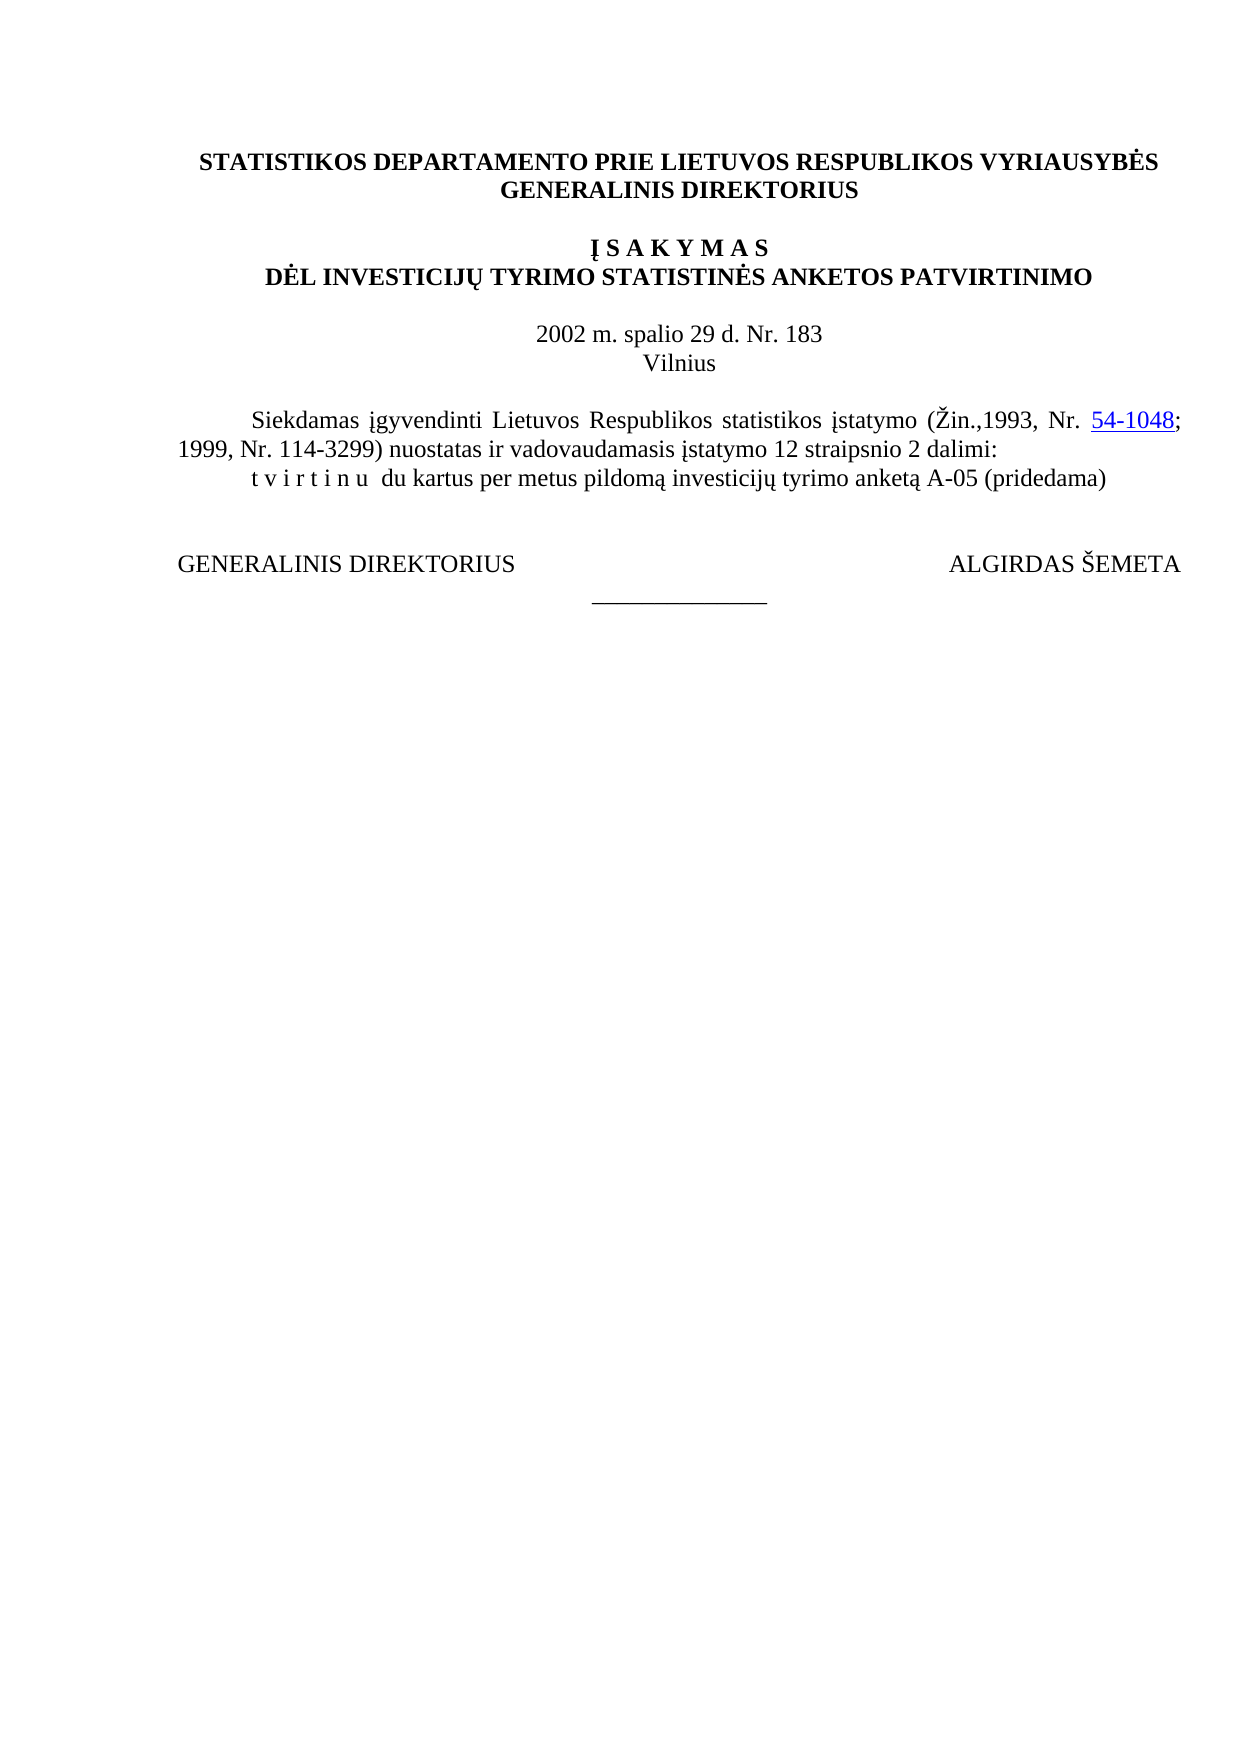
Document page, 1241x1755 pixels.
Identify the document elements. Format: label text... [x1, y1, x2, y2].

text Vilnius [177, 348, 1181, 377]
text Į S A K Y M A S [177, 233, 1181, 262]
text DĖL INVESTICIJŲ TYRIMO STATISTINĖS ANKETOS PATVIRTINIMO [177, 262, 1181, 291]
text STATISTIKOS DEPARTAMENTO PRIE LIETUVOS RESPUBLIKOS VYRIAUSYBĖS GENERALINIS DIREKTORIUS [177, 147, 1181, 204]
text tvirtinu du kartus per metus pildomą investicijų tyrimo anketą A-05 (pridedama) [177, 463, 1181, 492]
text Siekdamas įgyvendinti Lietuvos Respublikos statistikos įstatymo (Žin.,1993, Nr. 54-1048; 1999, Nr. 114-3299) nuostatas ir vadovaudamasis įstatymo 12 straipsnio 2 dalimi: [177, 406, 1181, 463]
text Generalinis direktorius Algirdas Šemeta [177, 549, 1181, 578]
text ______________ [177, 578, 1181, 607]
text 2002 m. spalio 29 d. Nr. 183 [177, 319, 1181, 348]
